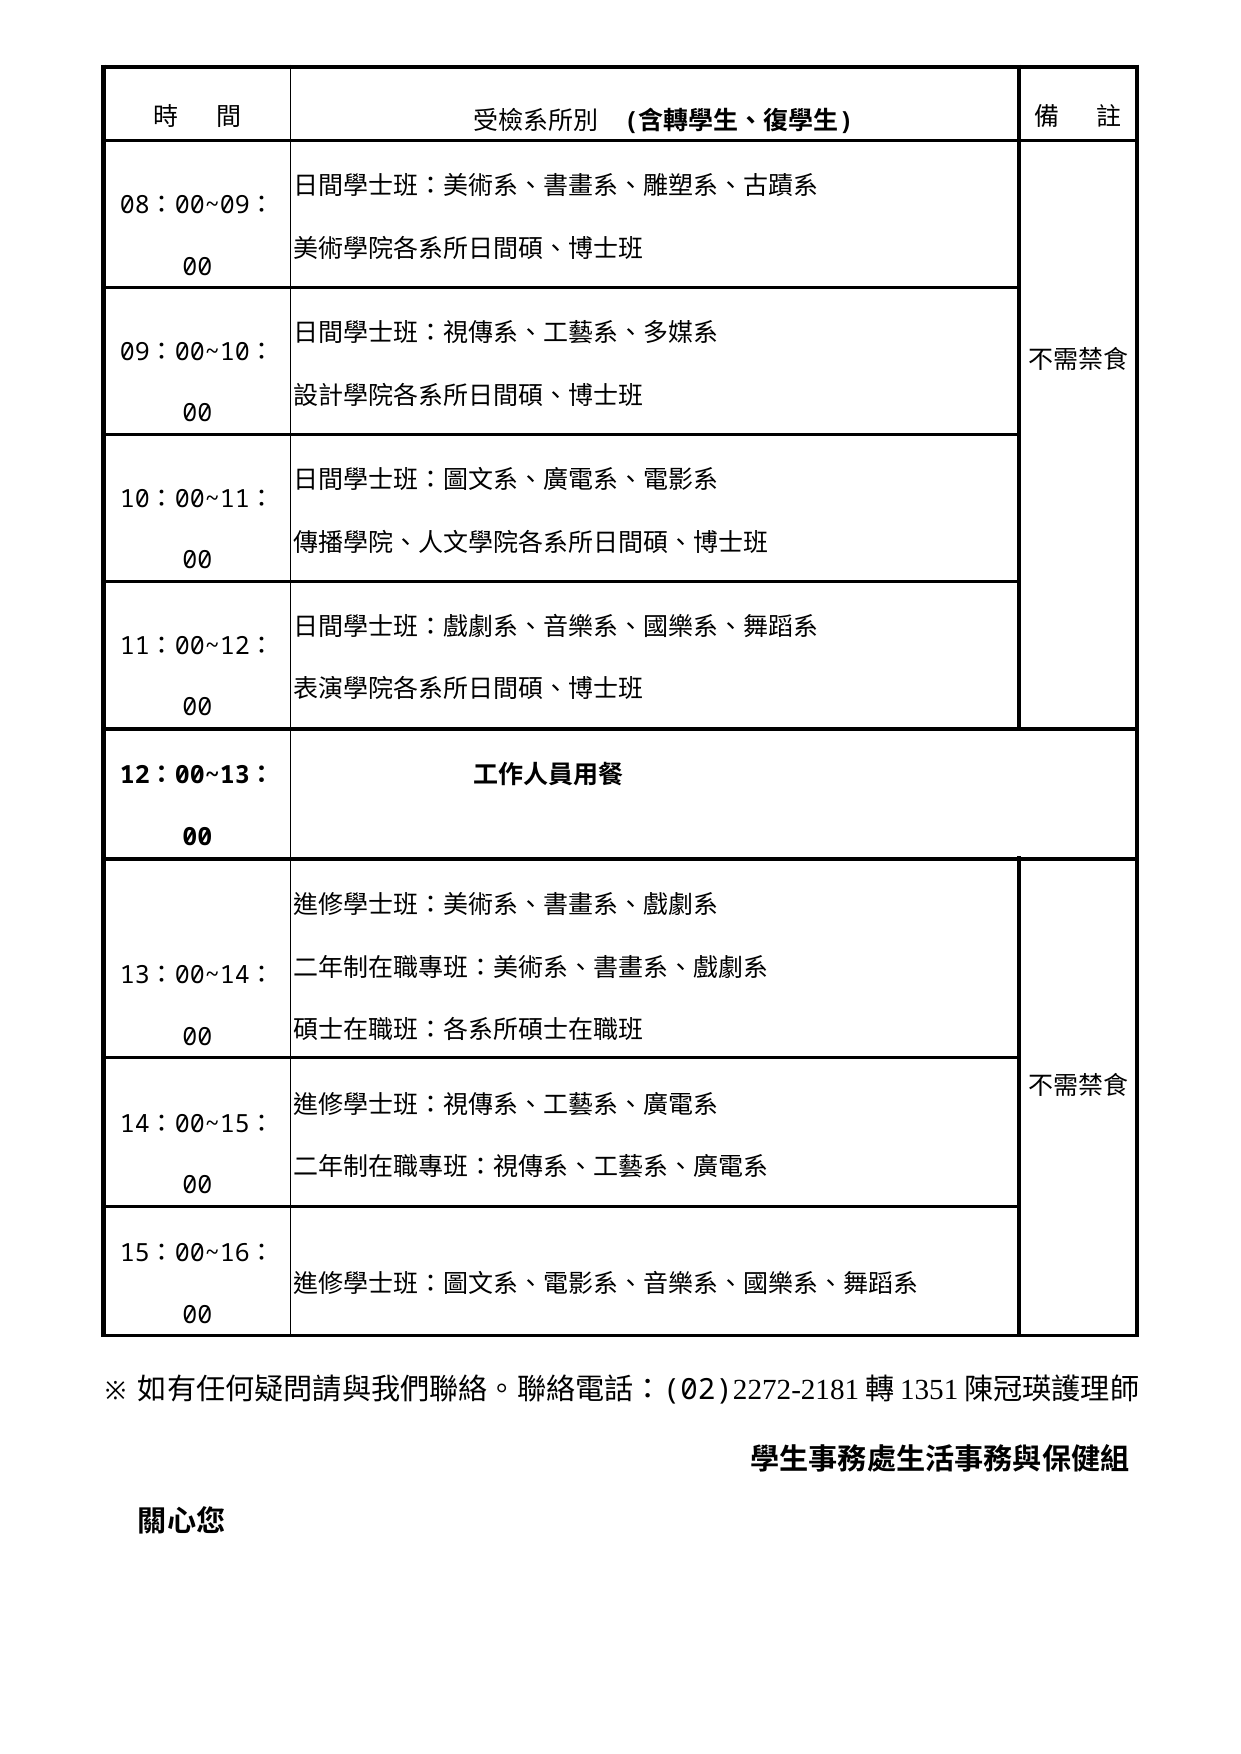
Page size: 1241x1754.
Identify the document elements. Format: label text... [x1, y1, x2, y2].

table_cell 不需禁食 [1021, 142, 1135, 727]
table_cell 09：00~10：00 [106, 289, 290, 433]
table_cell 工作人員用餐 [291, 731, 1135, 856]
table_header 備 註 [1021, 69, 1135, 139]
table_header 時 間 [106, 69, 290, 139]
table_cell 10：00~11：00 [106, 436, 290, 580]
table_cell 進修學士班：視傳系、工藝系、廣電系 二年制在職專班：視傳系、工藝系、廣電系 [291, 1059, 1017, 1204]
table_cell 日間學士班：視傳系、工藝系、多媒系 設計學院各系所日間碩、博士班 [291, 289, 1017, 433]
table_cell 進修學士班：美術系、書畫系、戲劇系 二年制在職專班：美術系、書畫系、戲劇系 碩士在職班：各系所碩士在職班 [291, 861, 1017, 1056]
table_cell 15：00~16：00 [106, 1208, 290, 1334]
table_cell 日間學士班：圖文系、廣電系、電影系 傳播學院、人文學院各系所日間碩、博士班 [291, 436, 1017, 580]
table_cell 不需禁食 [1021, 861, 1135, 1334]
table_cell 14：00~15：00 [106, 1059, 290, 1204]
table_cell 12：00~13：00 [106, 731, 290, 856]
table_cell 11：00~12：00 [106, 583, 290, 727]
table_header 受檢系所別 (含轉學生、復學生) [291, 69, 1017, 139]
table_cell 日間學士班：美術系、書畫系、雕塑系、古蹟系 美術學院各系所日間碩、博士班 [291, 142, 1017, 286]
table_cell 日間學士班：戲劇系、音樂系、國樂系、舞蹈系 表演學院各系所日間碩、博士班 [291, 583, 1017, 727]
table_cell 08：00~09：00 [106, 142, 290, 286]
list 如有任何疑問請與我們聯絡。聯絡電話：(02)2272-2181轉1351陳冠瑛護理師 [100, 1345, 1140, 1407]
text 學生事務處生活事務與保健組 關心您 [138, 1415, 1140, 1540]
table_cell 進修學士班：圖文系、電影系、音樂系、國樂系、舞蹈系 [291, 1208, 1017, 1334]
table_cell 13：00~14：00 [106, 861, 290, 1056]
